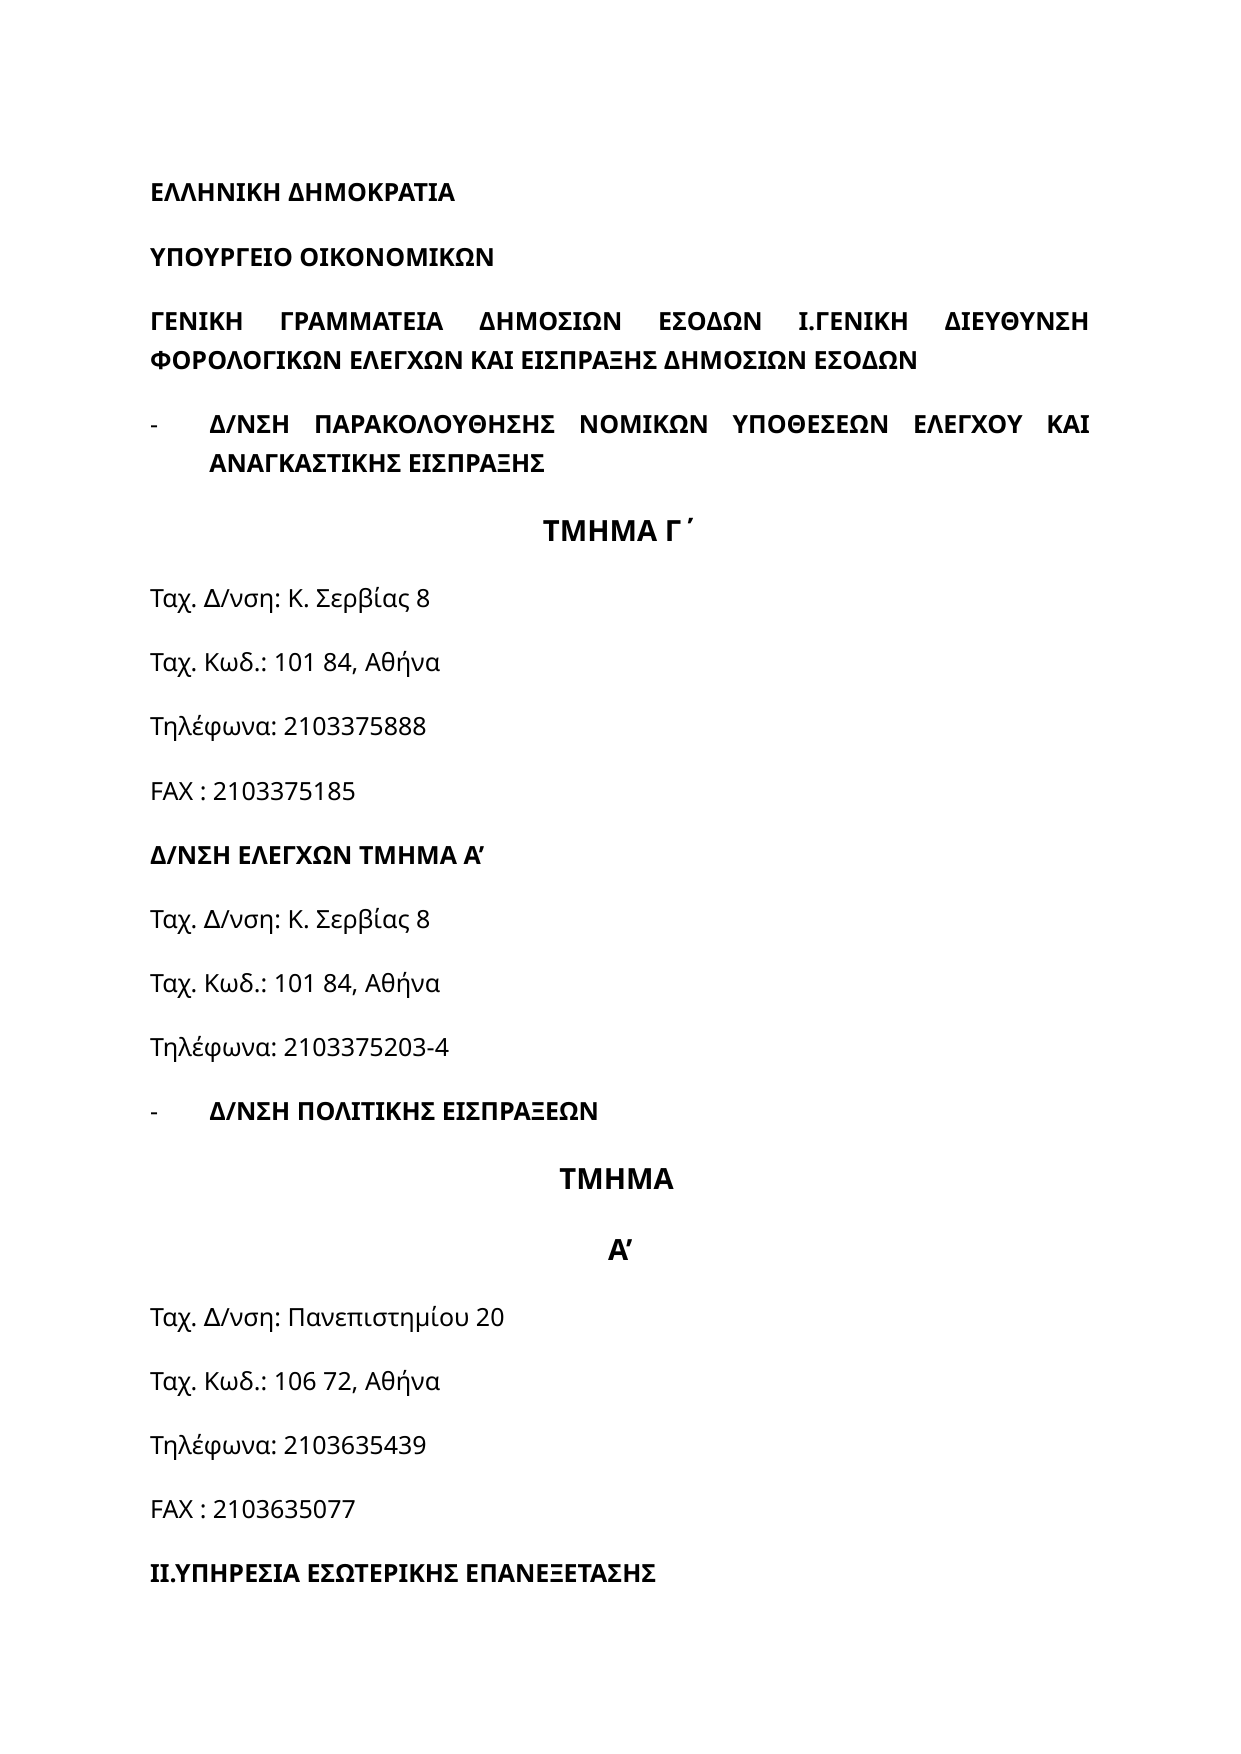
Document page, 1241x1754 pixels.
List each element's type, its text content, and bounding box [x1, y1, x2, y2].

text Ταχ. ∆/νση: Πανεπιστηµίου 20 [150, 1299, 1090, 1333]
text Δ/ΝΣΗ ΕΛΕΓΧΩΝ ΤΜΗΜΑ A’ [150, 837, 1090, 871]
subtitle ΤΜΗΜΑ Γ΄ [150, 510, 1090, 550]
text Τηλέφωνα: 2103375203-4 [150, 1030, 1090, 1064]
subtitle ΤΜΗΜΑ [150, 1158, 1090, 1198]
text Ταχ. Κωδ.: 106 72, Αθήνα [150, 1363, 1090, 1398]
text Ταχ. Κωδ.: 101 84, Αθήνα [150, 645, 1090, 679]
subtitle A’ [150, 1229, 1090, 1268]
text ΥΠΟΥΡΓΕΙΟ ΟΙΚΟΝΟΜΙΚΩΝ [150, 239, 1090, 273]
list - Δ/ΝΣΗ ΠΟΛΙΤΙΚΗΣ ΕΙΣΠΡΑΞΕΩΝ [150, 1094, 1090, 1128]
text FAX : 2103375185 [150, 773, 1090, 807]
list - Δ/ΝΣΗ ΠΑΡΑΚΟΛΟΥΘΗΣΗΣ ΝΟΜΙΚΩΝ ΥΠΟΘΕΣΕΩΝ ΕΛΕΓΧΟΥ ΚΑΙ ΑΝΑΓΚΑΣΤΙΚΗΣ ΕΙΣΠΡΑΞΗΣ [150, 407, 1090, 480]
text Τηλέφωνα: 2103375888 [150, 709, 1090, 743]
text ΓΕΝΙΚΗ ΓΡΑΜΜΑΤΕΙΑ ΔΗΜΟΣΙΩΝ ΕΣΟΔΩΝ Ι.ΓΕΝΙΚΗ ΔΙΕΥΘΥΝΣΗ ΦΟΡΟΛΟΓΙΚΩΝ ΕΛΕΓΧΩΝ ΚΑΙ ΕΙΣΠΡΑΞΗΣ ΔΗΜΟΣΙΩΝ ΕΣΟΔΩΝ [150, 303, 1090, 377]
text ΙΙ.ΥΠΗΡΕΣΙΑ ΕΣΩΤΕΡΙΚΗΣ ΕΠΑΝΕΞΕΤΑΣΗΣ [150, 1556, 1090, 1590]
text Ταχ. Κωδ.: 101 84, Αθήνα [150, 966, 1090, 1000]
text ΕΛΛΗΝΙΚΗ ΔΗΜΟΚΡΑΤΙΑ [150, 175, 1090, 209]
text FAX : 2103635077 [150, 1492, 1090, 1526]
text Ταχ. ∆/νση: Κ. Σερβίας 8 [150, 901, 1090, 936]
text Ταχ. ∆/νση: Κ. Σερβίας 8 [150, 581, 1090, 615]
text Τηλέφωνα: 2103635439 [150, 1428, 1090, 1462]
